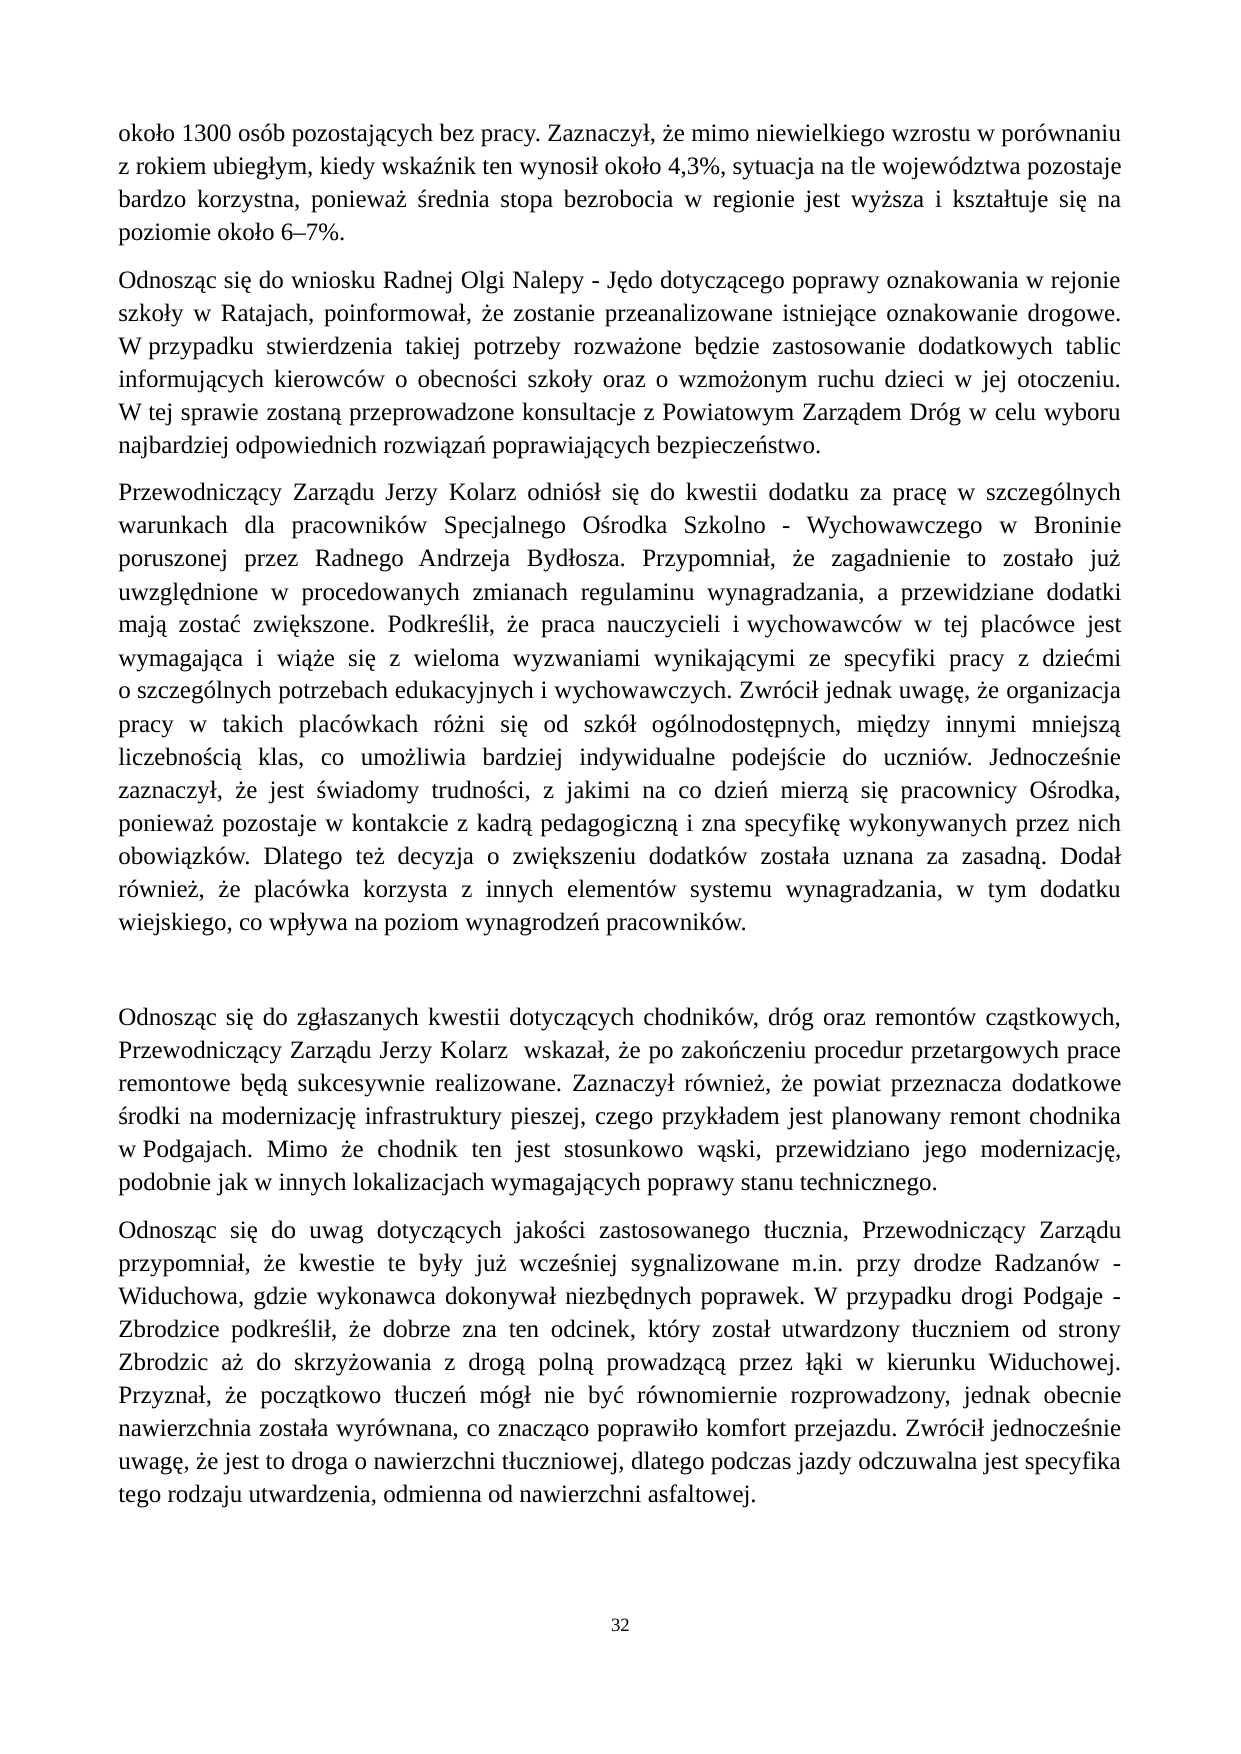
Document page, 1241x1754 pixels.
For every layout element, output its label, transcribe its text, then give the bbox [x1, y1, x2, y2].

text Odnosząc się do uwag dotyczących jakości zastosowanego tłucznia, Przewodniczący Zarządu przypomniał, że kwestie te były już wcześniej sygnalizowane m.in. przy drodze Radzanów - Widuchowa, gdzie wykonawca dokonywał niezbędnych poprawek. W przypadku drogi Podgaje - Zbrodzice podkreślił, że dobrze zna ten odcinek, który został utwardzony tłuczniem od strony Zbrodzic aż do skrzyżowania z drogą polną prowadzącą przez łąki w kierunku Widuchowej. Przyznał, że początkowo tłuczeń mógł nie być równomiernie rozprowadzony, jednak obecnie nawierzchnia została wyrównana, co znacząco poprawiło komfort przejazdu. Zwrócił jednocześnie uwagę, że jest to droga o nawierzchni tłuczniowej, dlatego podczas jazdy odczuwalna jest specyfika tego rodzaju utwardzenia, odmienna od nawierzchni asfaltowej. [118, 1215, 1122, 1508]
text Odnosząc się do wniosku Radnej Olgi Nalepy - Jędo dotyczącego poprawy oznakowania w rejonie szkoły w Ratajach, poinformował, że zostanie przeanalizowane istniejące oznakowanie drogowe. W przypadku stwierdzenia takiej potrzeby rozważone będzie zastosowanie dodatkowych tablic informujących kierowców o obecności szkoły oraz o wzmożonym ruchu dzieci w jej otoczeniu. W tej sprawie zostaną przeprowadzone konsultacje z Powiatowym Zarządem Dróg w celu wyboru najbardziej odpowiednich rozwiązań poprawiających bezpieczeństwo. [118, 265, 1122, 459]
text Przewodniczący Zarządu Jerzy Kolarz odniósł się do kwestii dodatku za pracę w szczególnych warunkach dla pracowników Specjalnego Ośrodka Szkolno - Wychowawczego w Broninie poruszonej przez Radnego Andrzeja Bydłosza. Przypomniał, że zagadnienie to zostało już uwzględnione w procedowanych zmianach regulaminu wynagradzania, a przewidziane dodatki mają zostać zwiększone. Podkreślił, że praca nauczycieli i wychowawców w tej placówce jest wymagająca i wiąże się z wieloma wyzwaniami wynikającymi ze specyfiki pracy z dziećmi o szczególnych potrzebach edukacyjnych i wychowawczych. Zwrócił jednak uwagę, że organizacja pracy w takich placówkach różni się od szkół ogólnodostępnych, między innymi mniejszą liczebnością klas, co umożliwia bardziej indywidualne podejście do uczniów. Jednocześnie zaznaczył, że jest świadomy trudności, z jakimi na co dzień mierzą się pracownicy Ośrodka, ponieważ pozostaje w kontakcie z kadrą pedagogiczną i zna specyfikę wykonywanych przez nich obowiązków. Dlatego też decyzja o zwiększeniu dodatków została uznana za zasadną. Dodał również, że placówka korzysta z innych elementów systemu wynagradzania, w tym dodatku wiejskiego, co wpływa na poziom wynagrodzeń pracowników. [118, 477, 1122, 936]
text około 1300 osób pozostających bez pracy. Zaznaczył, że mimo niewielkiego wzrostu w porównaniu z rokiem ubiegłym, kiedy wskaźnik ten wynosił około 4,3%, sytuacja na tle województwa pozostaje bardzo korzystna, ponieważ średnia stopa bezrobocia w regionie jest wyższa i kształtuje się na poziomie około 6–7%. [118, 118, 1122, 246]
text Odnosząc się do zgłaszanych kwestii dotyczących chodników, dróg oraz remontów cząstkowych, Przewodniczący Zarządu Jerzy Kolarz wskazał, że po zakończeniu procedur przetargowych prace remontowe będą sukcesywnie realizowane. Zaznaczył również, że powiat przeznacza dodatkowe środki na modernizację infrastruktury pieszej, czego przykładem jest planowany remont chodnika w Podgajach. Mimo że chodnik ten jest stosunkowo wąski, przewidziano jego modernizację, podobnie jak w innych lokalizacjach wymagających poprawy stanu technicznego. [118, 1002, 1122, 1196]
